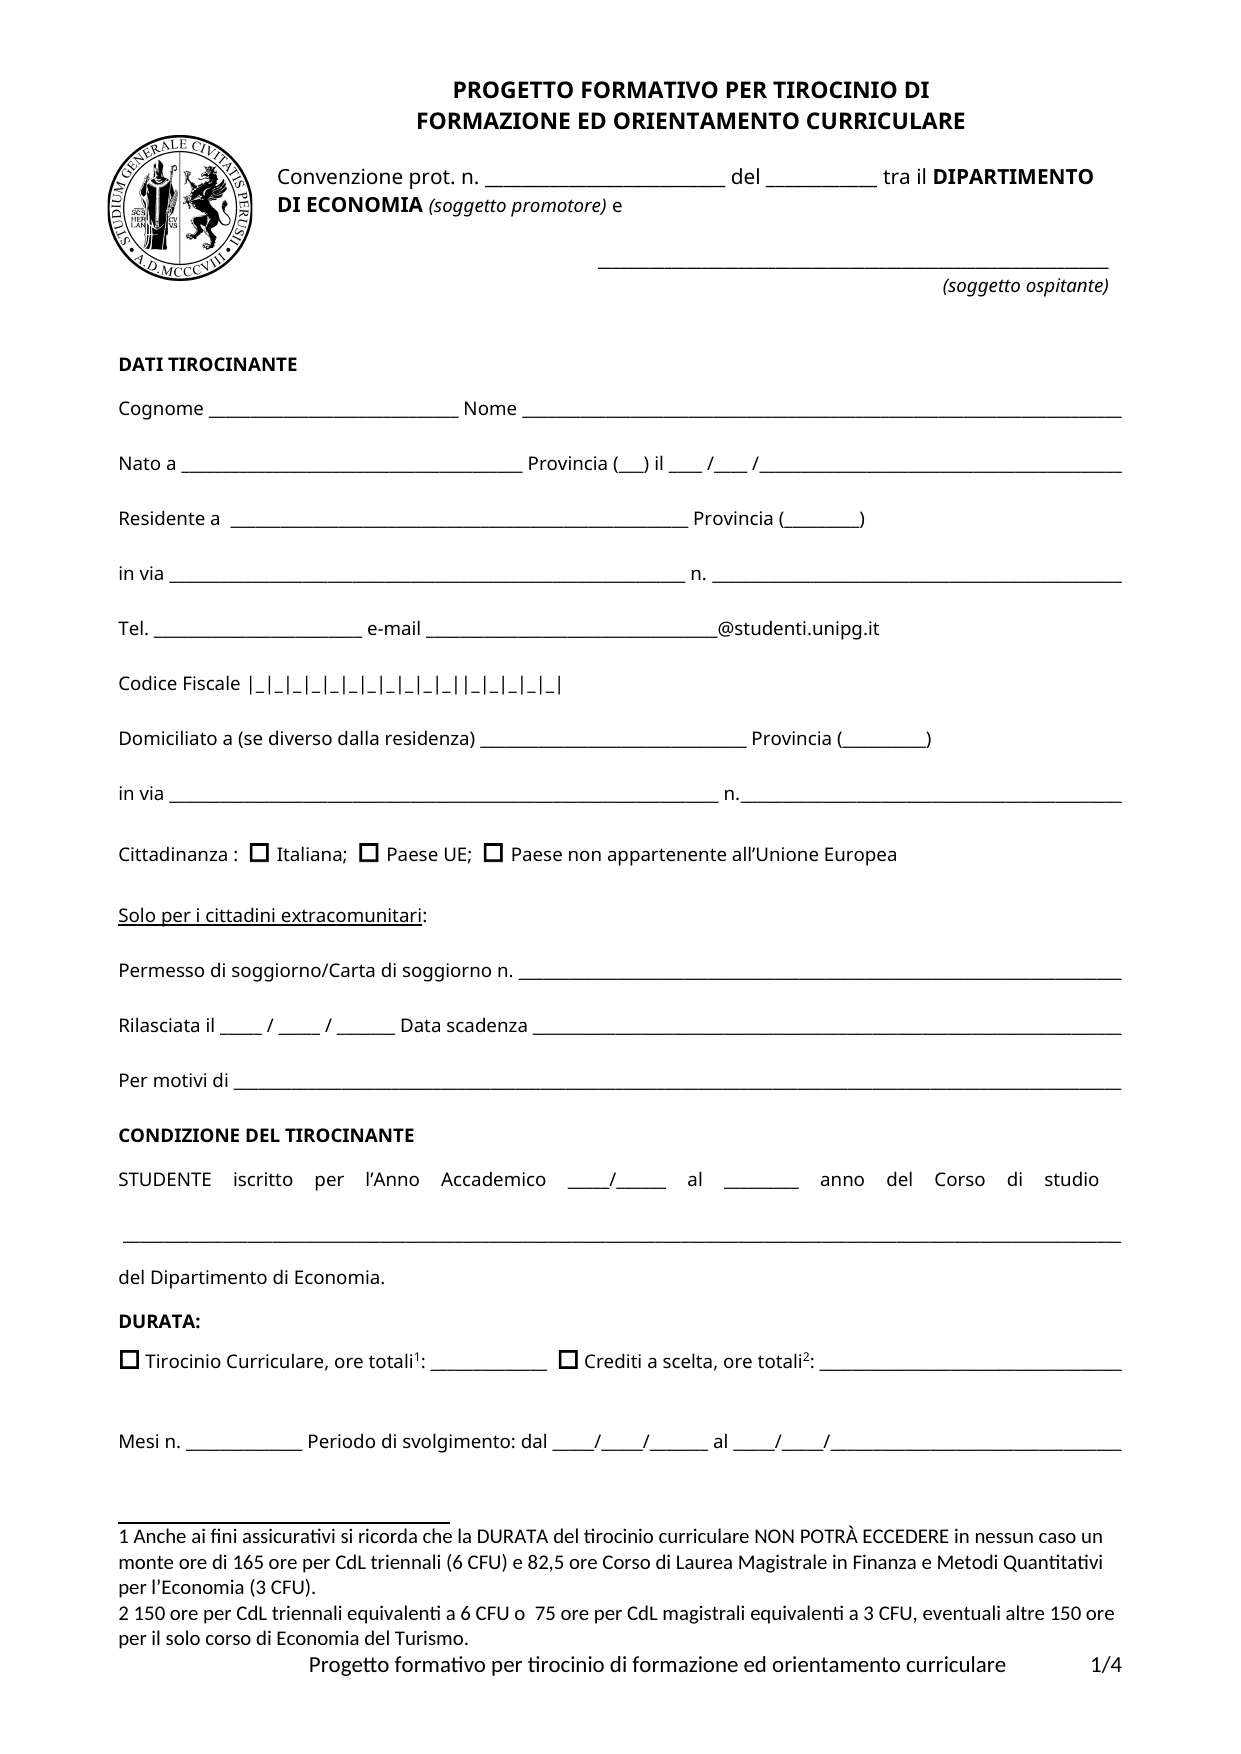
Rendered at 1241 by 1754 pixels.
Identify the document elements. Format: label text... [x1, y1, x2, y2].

text del Dipartimento di Economia. [118, 1264, 1122, 1290]
text Permesso di soggiorno/Carta di soggiorno n. [118, 957, 1122, 983]
text Codice Fiscale |_|_|_|_|_|_|_|_|_|_|_||_|_|_|_|_| [118, 670, 1122, 696]
text Domiciliato a (se diverso dalla residenza) ________________________________ Provincia (__________) [118, 725, 1122, 751]
text Rilasciata il _____ / _____ / _______ Data scadenza [118, 1012, 1122, 1038]
text Residente a _______________________________________________________ Provincia (_________) [118, 505, 1122, 531]
table_cell Convenzione prot. n. __________________________ del ____________ tra il DIPARTIMENTO DI ECONOMIA (soggetto promotore) e _____________________________________________________________________ (soggetto ospitante) [266, 162, 1122, 352]
text STUDENTE iscritto per l’Anno Accademico _____/______ al _________ anno del Corso di studio [118, 1166, 1122, 1246]
text DURATA: [118, 1308, 1122, 1334]
table_header PROGETTO FORMATIVO PER TIROCINIO DI FORMAZIONE ED ORIENTAMENTO CURRICULARE [266, 74, 1122, 162]
text Tel. _________________________ e-mail ___________________________________@studenti.unipg.it [118, 615, 1122, 641]
text Cognome ______________________________ Nome [118, 396, 1122, 421]
text Solo per i cittadini extracomunitari: [118, 902, 1122, 928]
text Per motivi di [118, 1067, 1122, 1093]
text CONDIZIONE DEL TIROCINANTE [118, 1122, 1122, 1148]
text Cittadinanza :  Italiana;  Paese UE;  Paese non appartenente all’Unione Europea [118, 835, 1122, 869]
text Mesi n. ______________ Periodo di svolgimento: dal _____/_____/_______ al _____/_____/ [118, 1428, 1122, 1453]
text DATI TIROCINANTE [118, 352, 1122, 377]
text in via ______________________________________________________________ n. [118, 560, 1122, 586]
text Nato a _________________________________________ Provincia (___) il ____ /____ / [118, 451, 1122, 476]
text in via __________________________________________________________________ n. [118, 780, 1122, 805]
text Anche ai fini assicurativi si ricorda che la DURATA del tirocinio curriculare NON POTRÀ ECCEDERE in nessun caso un monte ore di 165 ore per CdL triennali (6 CFU) e 82,5 ore Corso di Laurea Magistrale in Finanza e Metodi Quantitativi per l’Economia (3 CFU). [118, 1523, 1122, 1600]
text 150 ore per CdL triennali equivalenti a 6 CFU o 75 ore per CdL magistrali equivalenti a 3 CFU, eventuali altre 150 ore per il solo corso di Economia del Turismo. [118, 1600, 1122, 1651]
text  Tirocinio Curriculare, ore totali: ______________  Crediti a scelta, ore totali: [118, 1348, 1122, 1374]
